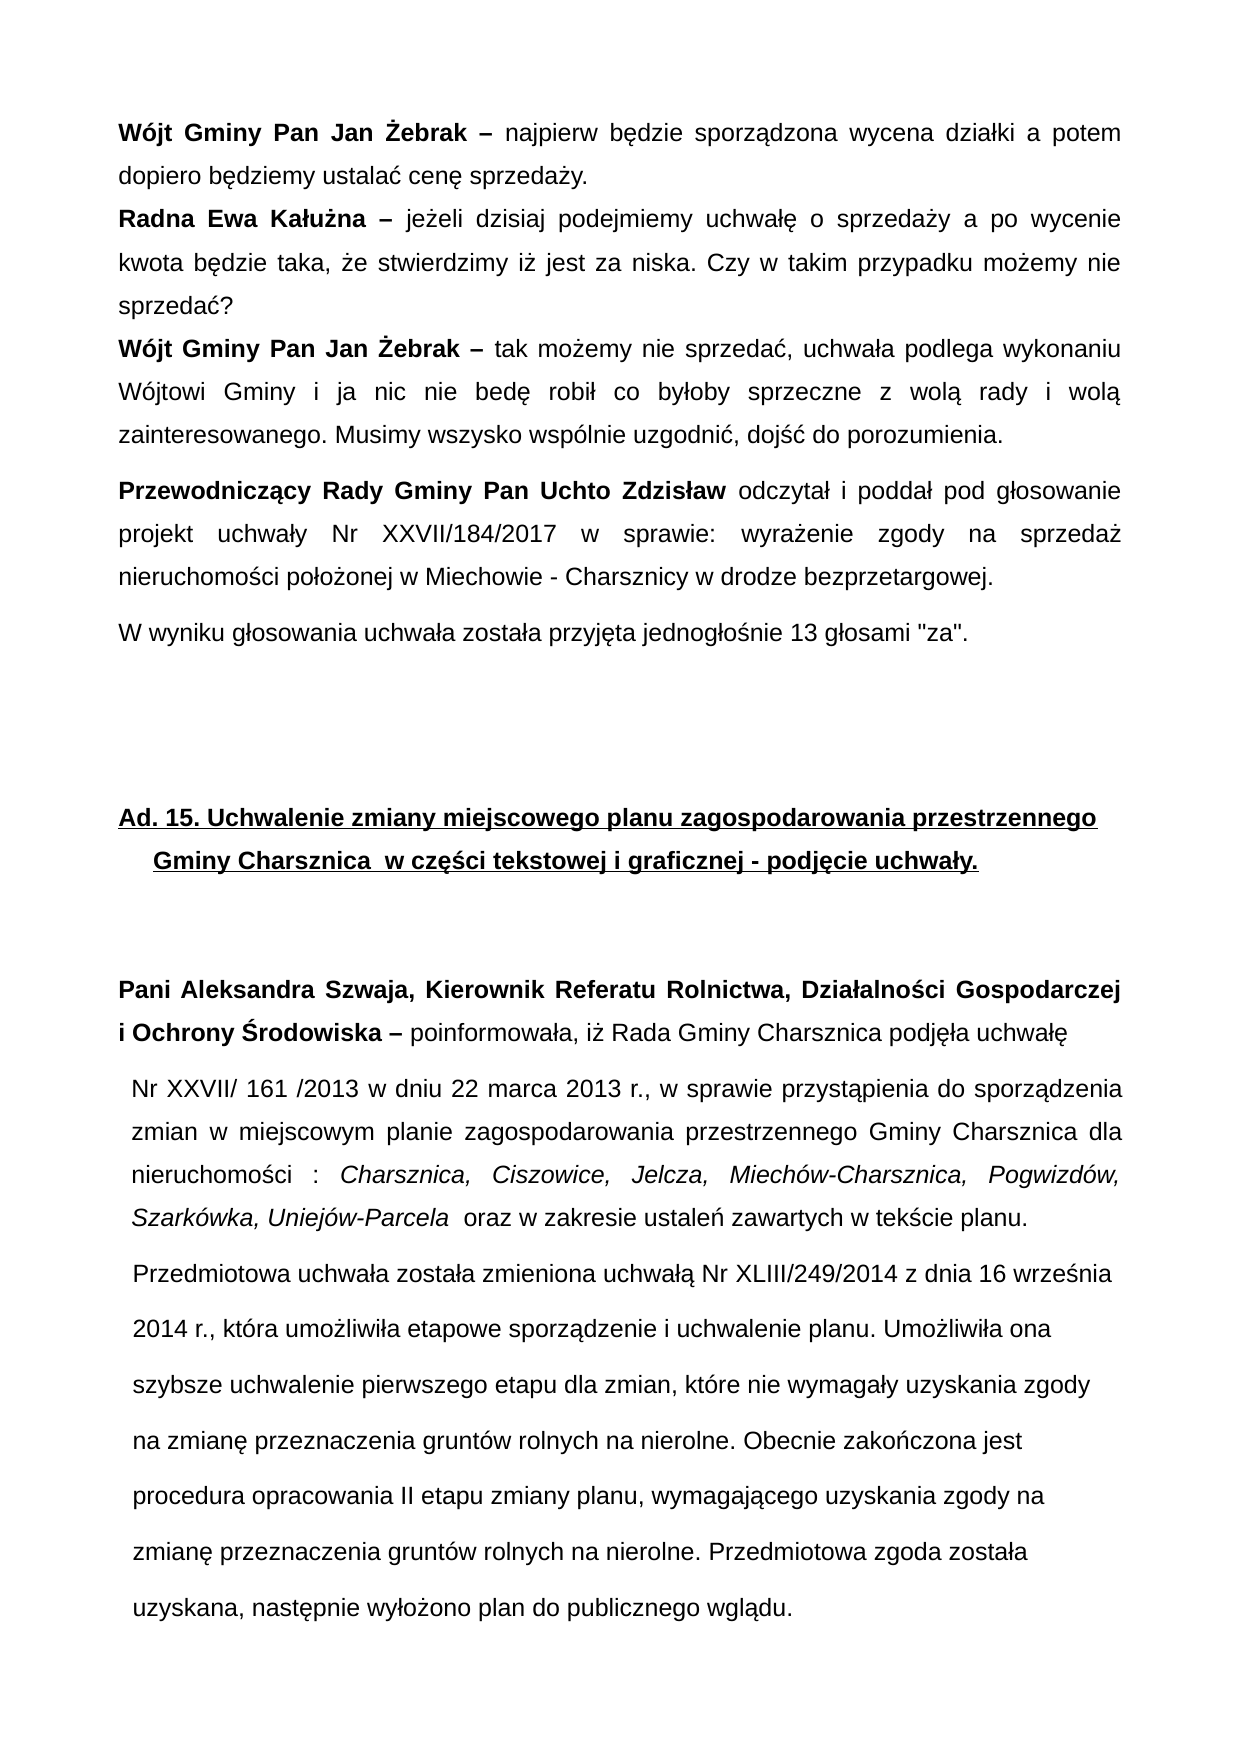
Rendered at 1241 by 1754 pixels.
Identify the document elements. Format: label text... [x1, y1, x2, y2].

text Radna Ewa Kałużna – jeżeli dzisiaj podejmiemy uchwałę o sprzedaży a po wycenie kwota będzie taka, że stwierdzimy iż jest za niska. Czy w takim przypadku możemy nie sprzedać? [118, 204, 1122, 319]
text Wójt Gminy Pan Jan Żebrak – najpierw będzie sporządzona wycena działki a potem dopiero będziemy ustalać cenę sprzedaży. [118, 118, 1122, 190]
text Pani Aleksandra Szwaja, Kierownik Referatu Rolnictwa, Działalności Gospodarczej i Ochrony Środowiska – poinformowała, iż Rada Gminy Charsznica podjęła uchwałę [118, 975, 1122, 1047]
text W wyniku głosowania uchwała została przyjęta jednogłośnie 13 głosami "za". [118, 617, 1122, 646]
text Ad. 15. Uchwalenie zmiany miejscowego planu zagospodarowania przestrzennego [118, 802, 1122, 831]
table_header Nr XXVII/ 161 /2013 w dniu 22 marca 2013 r., w sprawie przystąpienia do sporządzenia zmian w miejscowym planie zagospodarowania przestrzennego Gminy Charsznica dla nieruchomości : Charsznica, Ciszowice, Jelcza, Miechów-Charsznica, Pogwizdów, Szarkówka, Uniejów-Parcela oraz w zakresie ustaleń zawartych w tekście planu. Przedmiotowa uchwała została zmieniona uchwałą Nr XLIII/249/2014 z dnia 16 września 2014 r., która umożliwiła etapowe sporządzenie i uchwalenie planu. Umożliwiła ona szybsze uchwalenie pierwszego etapu dla zmian, które nie wymagały uzyskania zgody na zmianę przeznaczenia gruntów rolnych na nierolne. Obecnie zakończona jest procedura opracowania II etapu zmiany planu, wymagającego uzyskania zgody na zmianę przeznaczenia gruntów rolnych na nierolne. Przedmiotowa zgoda została uzyskana, następnie wyłożono plan do publicznego wglądu. [131, 1061, 1123, 1634]
text Gminy Charsznica w części tekstowej i graficznej - podjęcie uchwały. [118, 846, 1122, 874]
text Wójt Gminy Pan Jan Żebrak – tak możemy nie sprzedać, uchwała podlega wykonaniu Wójtowi Gminy i ja nic nie bedę robił co byłoby sprzeczne z wolą rady i wolą zainteresowanego. Musimy wszysko wspólnie uzgodnić, dojść do porozumienia. [118, 334, 1122, 449]
text Przewodniczący Rady Gminy Pan Uchto Zdzisław odczytał i poddał pod głosowanie projekt uchwały Nr XXVII/184/2017 w sprawie: wyrażenie zgody na sprzedaż nieruchomości położonej w Miechowie - Charsznicy w drodze bezprzetargowej. [118, 476, 1122, 591]
